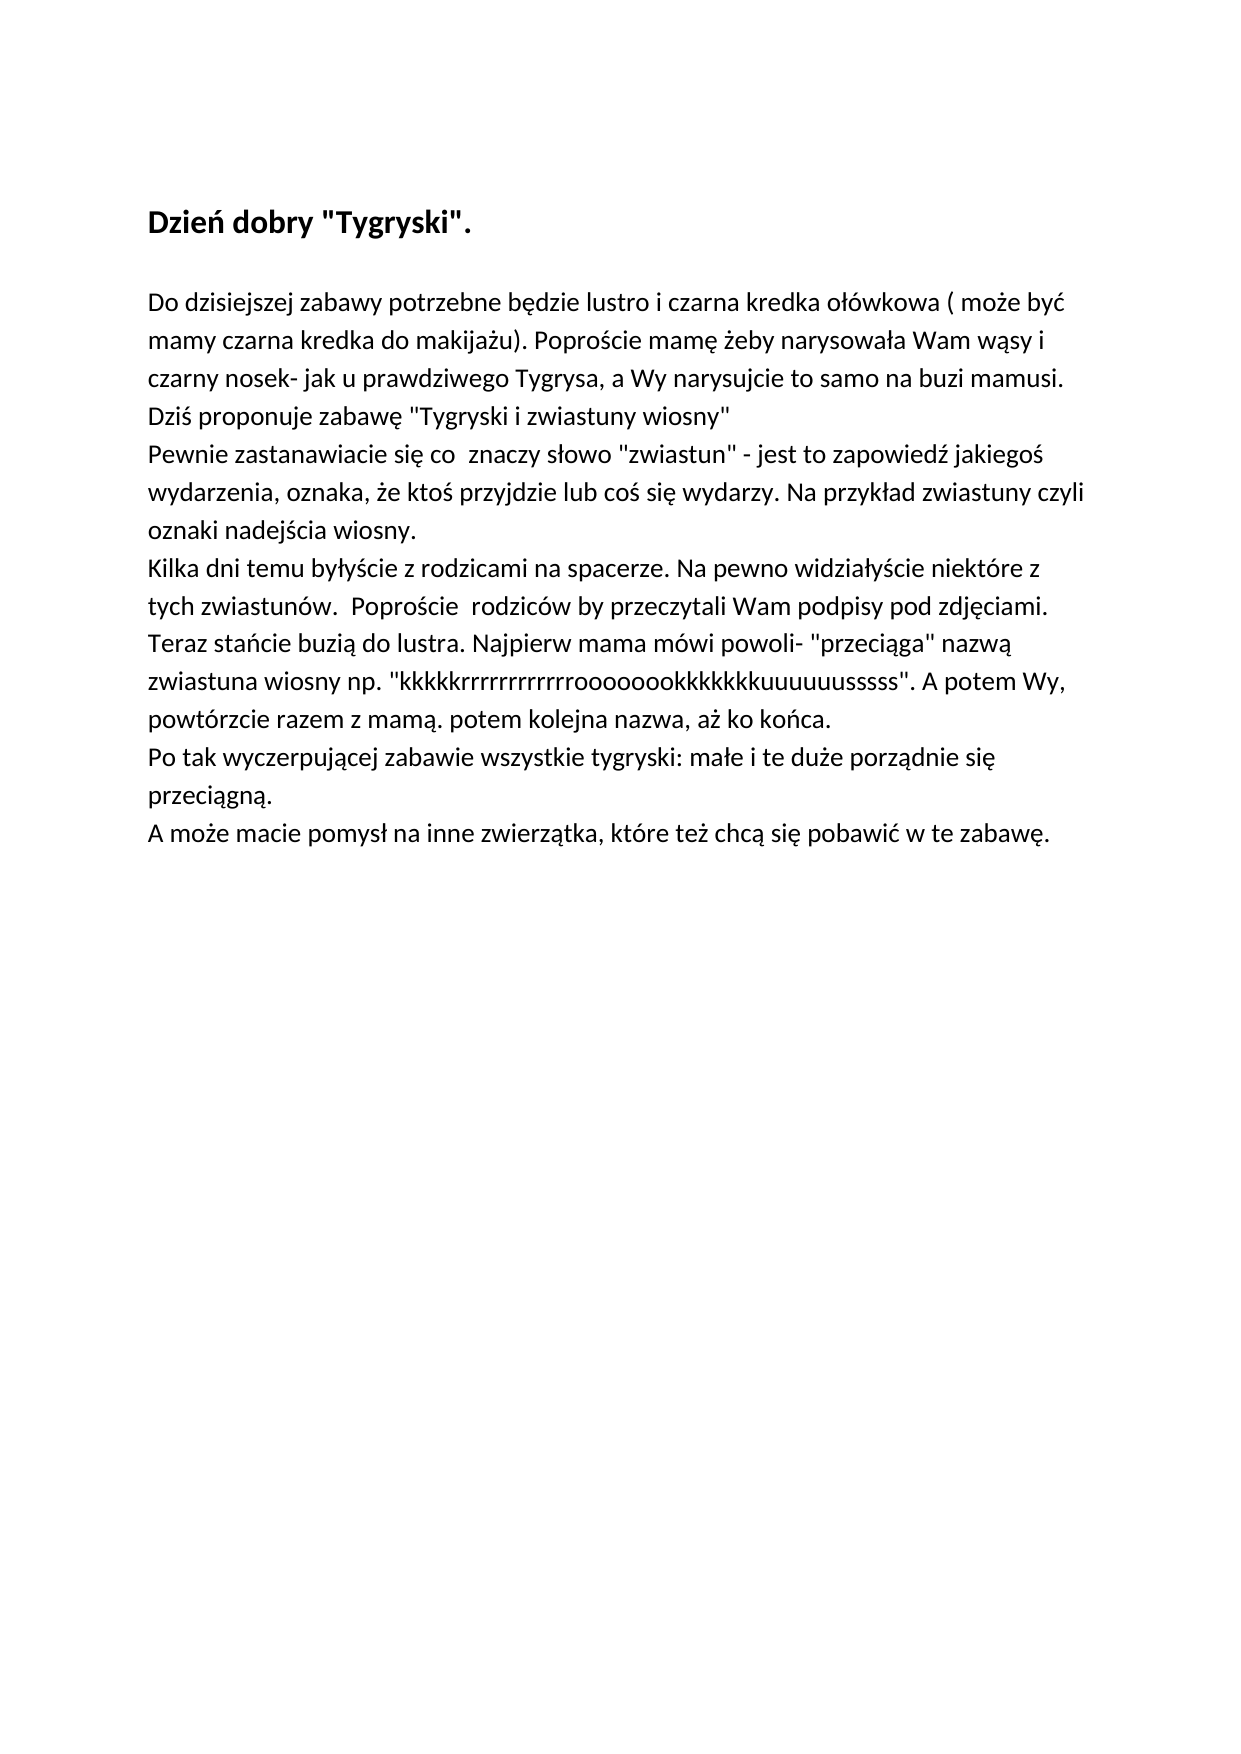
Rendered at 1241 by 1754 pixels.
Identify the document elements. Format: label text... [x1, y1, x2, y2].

text Pewnie zastanawiacie się co znaczy słowo "zwiastun" - jest to zapowiedź jakiegoś wydarzenia, oznaka, że ktoś przyjdzie lub coś się wydarzy. Na przykład zwiastuny czyli oznaki nadejścia wiosny. [148, 437, 1093, 546]
text Kilka dni temu byłyście z rodzicami na spacerze. Na pewno widziałyście niektóre z tych zwiastunów. Poproście rodziców by przeczytali Wam podpisy pod zdjęciami. [148, 551, 1093, 622]
text Do dzisiejszej zabawy potrzebne będzie lustro i czarna kredka ołówkowa ( może być mamy czarna kredka do makijażu). Poproście mamę żeby narysowała Wam wąsy i czarny nosek- jak u prawdziwego Tygrysa, a Wy narysujcie to samo na buzi mamusi. [148, 285, 1093, 394]
text Po tak wyczerpującej zabawie wszystkie tygryski: małe i te duże porządnie się przeciągną. [148, 740, 1093, 811]
text A może macie pomysł na inne zwierzątka, które też chcą się pobawić w te zabawę. [148, 816, 1093, 849]
text Dziś proponuje zabawę "Tygryski i zwiastuny wiosny" [148, 399, 1093, 432]
text Teraz stańcie buzią do lustra. Najpierw mama mówi powoli- "przeciąga" nazwą zwiastuna wiosny np. "kkkkkrrrrrrrrrrrroooooookkkkkkkuuuuuusssss". A potem Wy, powtórzcie razem z mamą. potem kolejna nazwa, aż ko końca. [148, 627, 1093, 735]
text Dzień dobry "Tygryski". [148, 201, 1093, 241]
